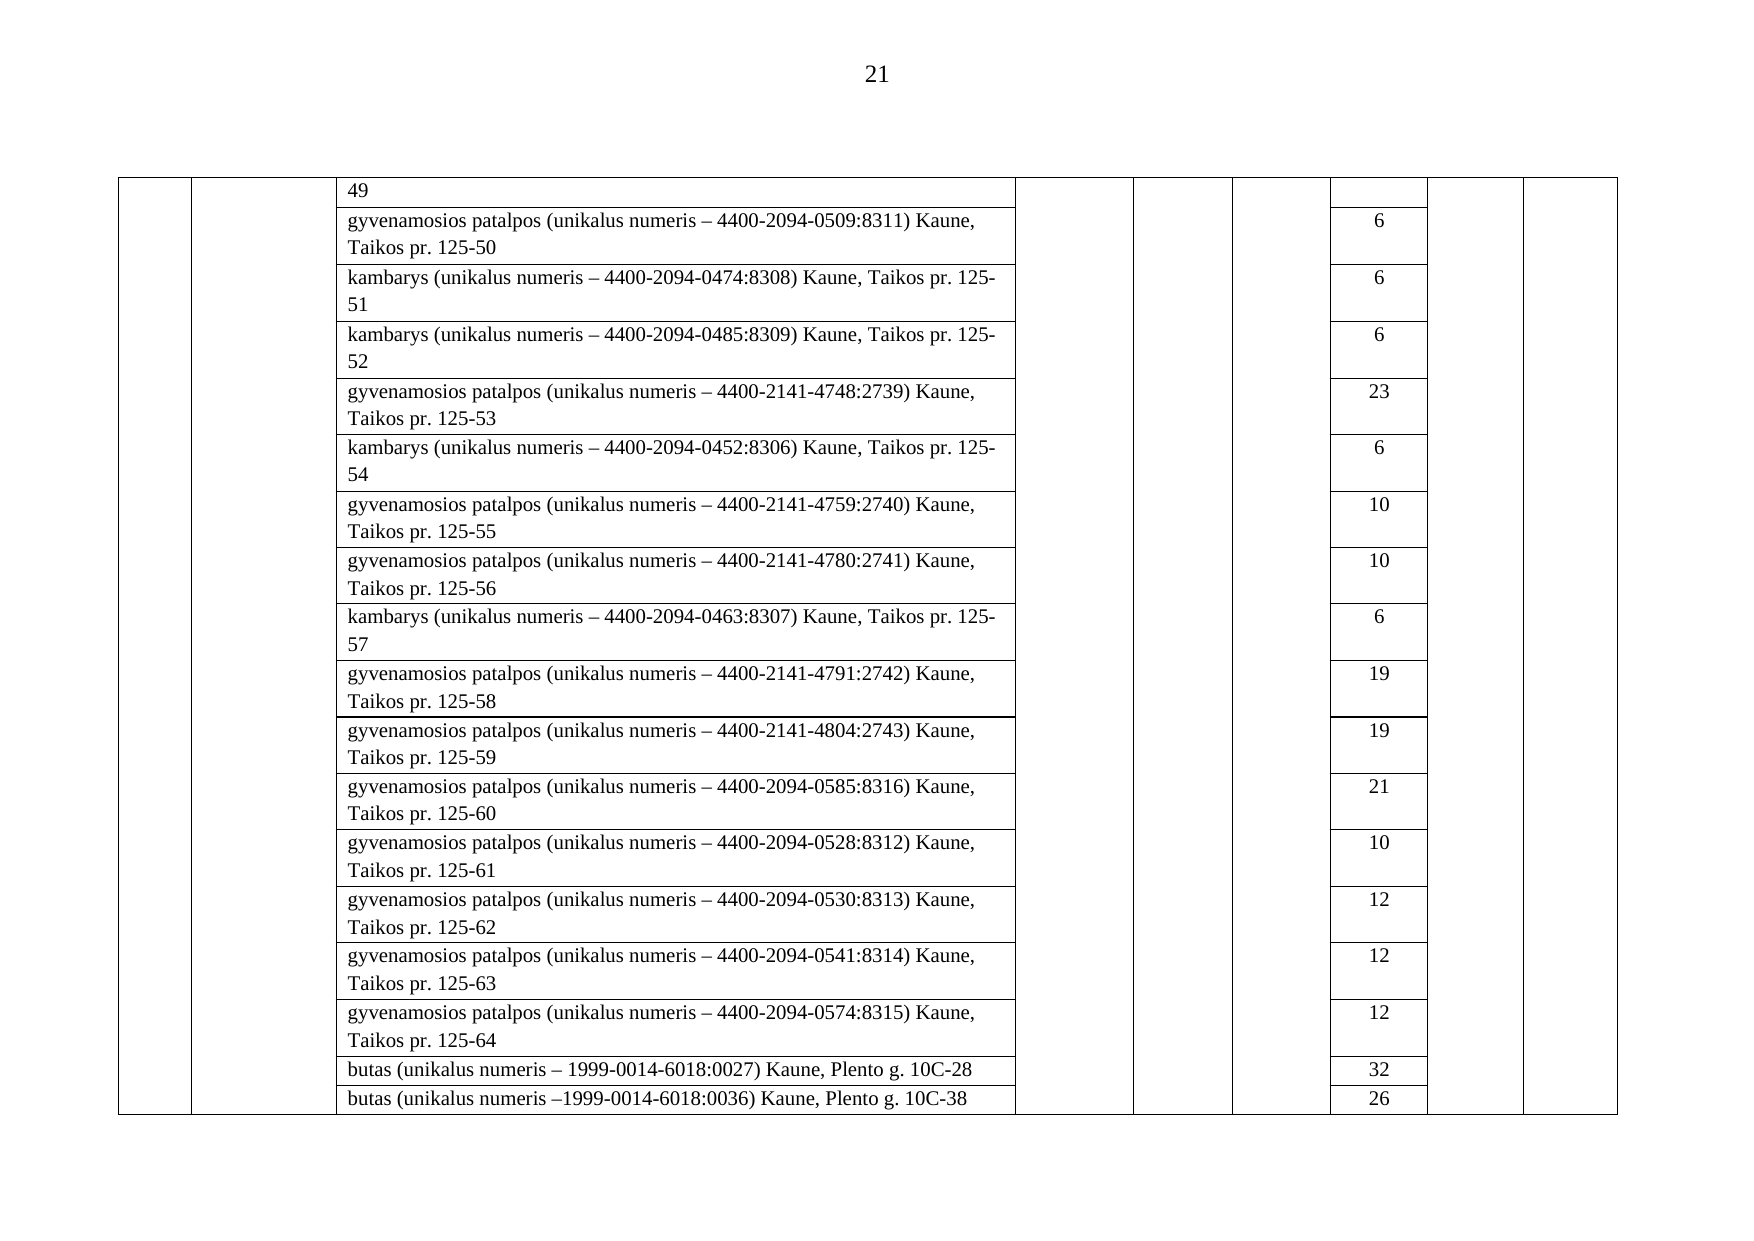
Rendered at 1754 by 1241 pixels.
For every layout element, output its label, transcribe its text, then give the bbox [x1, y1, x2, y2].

table_cell 19 [1331, 718, 1427, 773]
table_header [119, 178, 191, 1113]
table_cell gyvenamosios patalpos (unikalus numeris – 4400-2094-0528:8312) Kaune, Taikos pr. 125-61 [337, 830, 1015, 886]
table_header [1016, 178, 1133, 1113]
table_cell 19 [1331, 661, 1427, 716]
table_cell butas (unikalus numeris – 1999-0014-6018:0027) Kaune, Plento g. 10C-28 [337, 1057, 1015, 1085]
table_cell gyvenamosios patalpos (unikalus numeris – 4400-2141-4780:2741) Kaune, Taikos pr. 125-56 [337, 548, 1015, 603]
table_cell 10 [1331, 830, 1427, 886]
table_cell gyvenamosios patalpos (unikalus numeris – 4400-2141-4804:2743) Kaune, Taikos pr. 125-59 [337, 718, 1015, 773]
table_cell 32 [1331, 1057, 1427, 1085]
table_cell kambarys (unikalus numeris – 4400-2094-0452:8306) Kaune, Taikos pr. 125-54 [337, 435, 1015, 491]
table_cell 23 [1331, 379, 1427, 434]
table_header [1233, 178, 1330, 1113]
table_header [1428, 178, 1523, 1113]
table_cell 12 [1331, 887, 1427, 942]
table_cell 6 [1331, 435, 1427, 491]
table_cell gyvenamosios patalpos (unikalus numeris – 4400-2141-4791:2742) Kaune, Taikos pr. 125-58 [337, 661, 1015, 716]
table_cell 12 [1331, 1000, 1427, 1056]
table_cell gyvenamosios patalpos (unikalus numeris – 4400-2094-0541:8314) Kaune, Taikos pr. 125-63 [337, 943, 1015, 999]
table_cell gyvenamosios patalpos (unikalus numeris – 4400-2141-4748:2739) Kaune, Taikos pr. 125-53 [337, 379, 1015, 434]
table_cell 10 [1331, 492, 1427, 547]
table_cell kambarys (unikalus numeris – 4400-2094-0474:8308) Kaune, Taikos pr. 125-51 [337, 265, 1015, 321]
table_header [1524, 178, 1617, 1113]
table_cell 6 [1331, 322, 1427, 377]
table_cell 6 [1331, 604, 1427, 660]
table_cell gyvenamosios patalpos (unikalus numeris – 4400-2094-0574:8315) Kaune, Taikos pr. 125-64 [337, 1000, 1015, 1056]
table_cell gyvenamosios patalpos (unikalus numeris – 4400-2094-0509:8311) Kaune, Taikos pr. 125-50 [337, 208, 1015, 263]
table_cell 6 [1331, 265, 1427, 321]
table_cell kambarys (unikalus numeris – 4400-2094-0485:8309) Kaune, Taikos pr. 125-52 [337, 322, 1015, 377]
table_cell gyvenamosios patalpos (unikalus numeris – 4400-2094-0530:8313) Kaune, Taikos pr. 125-62 [337, 887, 1015, 942]
table_cell gyvenamosios patalpos (unikalus numeris – 4400-2141-4759:2740) Kaune, Taikos pr. 125-55 [337, 492, 1015, 547]
table_cell 49 [337, 178, 1015, 207]
table_cell 10 [1331, 548, 1427, 603]
table_cell butas (unikalus numeris –1999-0014-6018:0036) Kaune, Plento g. 10C-38 [337, 1086, 1015, 1113]
table_cell 12 [1331, 943, 1427, 999]
table_cell gyvenamosios patalpos (unikalus numeris – 4400-2094-0585:8316) Kaune, Taikos pr. 125-60 [337, 774, 1015, 829]
table_header [192, 178, 336, 1113]
table_cell 21 [1331, 774, 1427, 829]
table_cell 26 [1331, 1086, 1427, 1113]
table_cell 6 [1331, 208, 1427, 263]
table_cell [1331, 178, 1427, 207]
table_header [1134, 178, 1232, 1113]
table_cell kambarys (unikalus numeris – 4400-2094-0463:8307) Kaune, Taikos pr. 125-57 [337, 604, 1015, 660]
